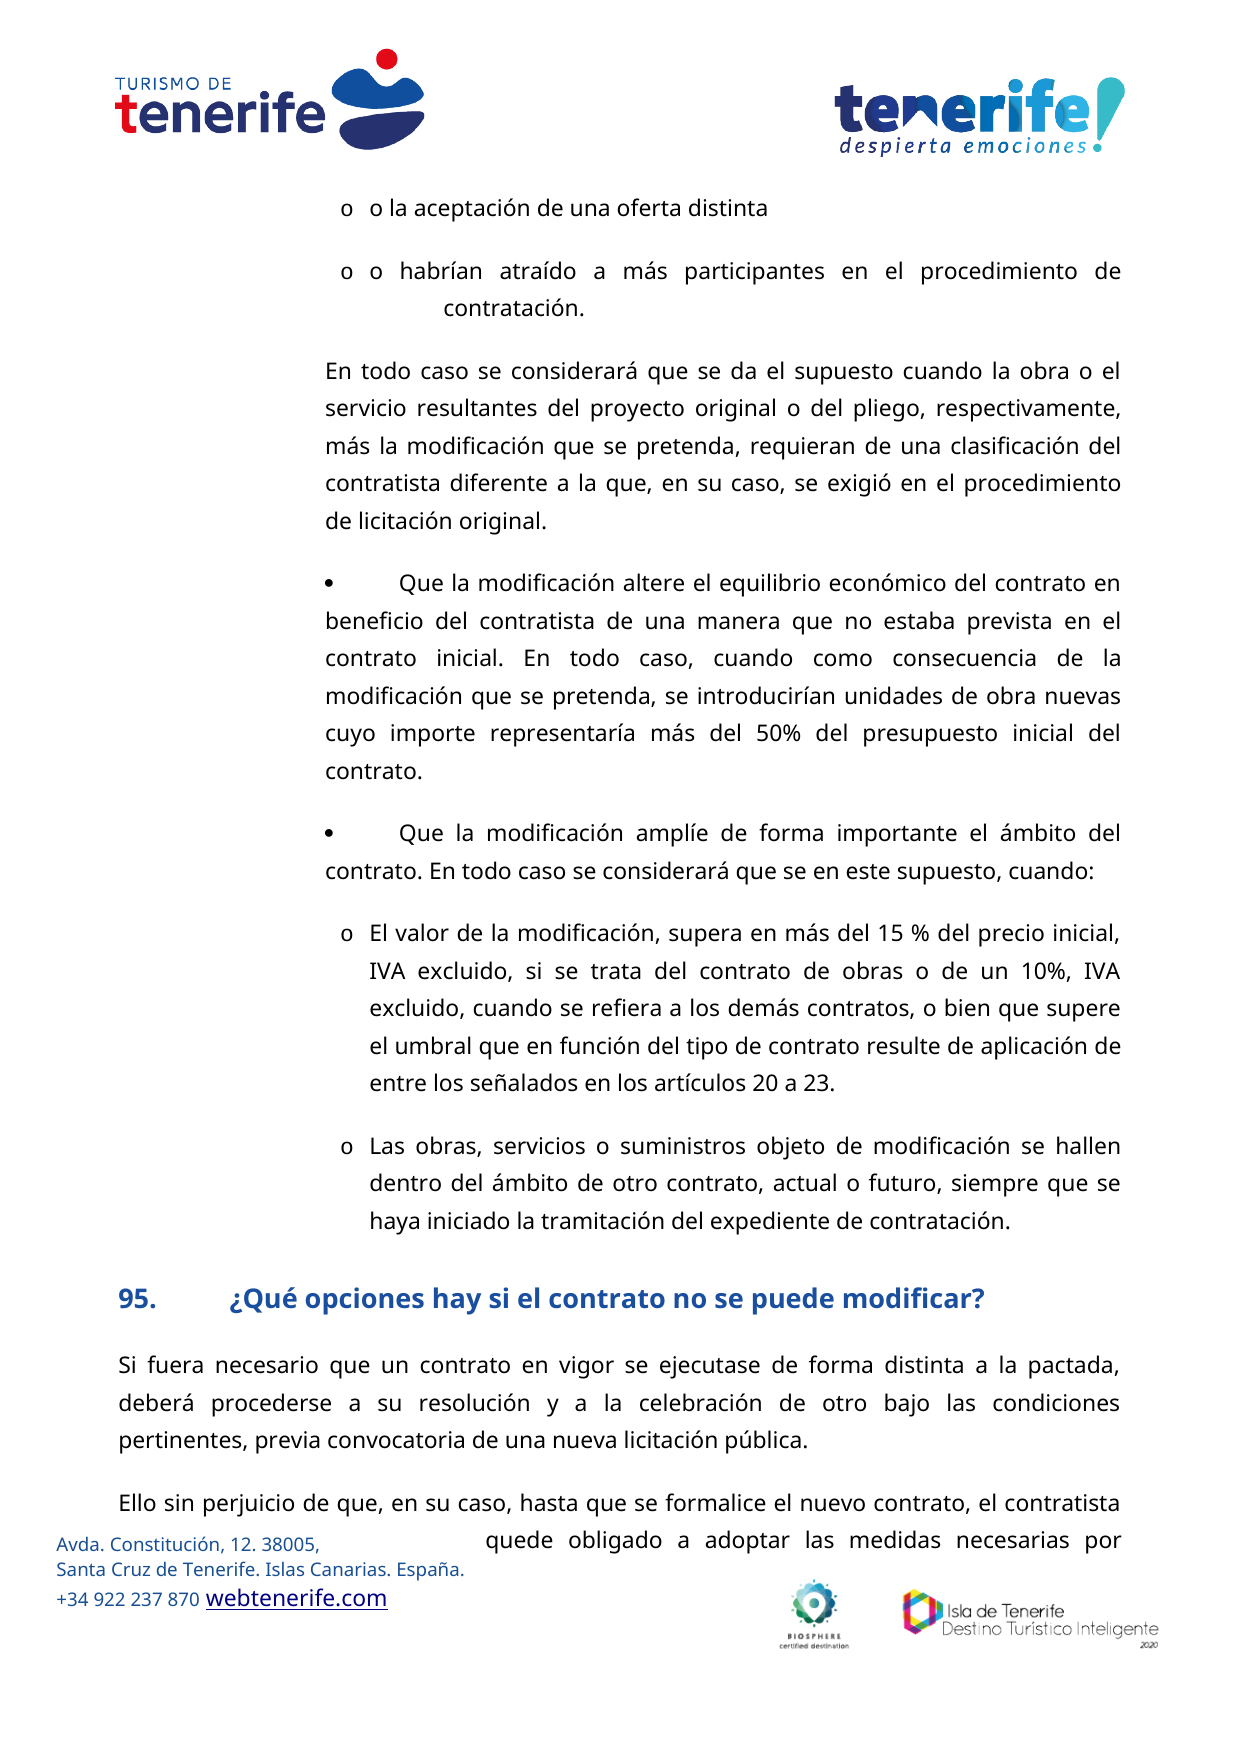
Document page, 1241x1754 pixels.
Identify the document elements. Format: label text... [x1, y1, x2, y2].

list En todo caso se considerará que se da el supuesto cuando la obra o el servicio resultantes del proyecto original o del pliego, respectivamente, más la modificación que se pretenda, requieran de una clasificación del contratista diferente a la que, en su caso, se exigió en el procedimiento de licitación original. [325, 355, 1122, 536]
list Las obras, servicios o suministros objeto de modificación se hallen dentro del ámbito de otro contrato, actual o futuro, siempre que se haya iniciado la tramitación del expediente de contratación. [340, 1130, 1122, 1236]
text Ello sin perjuicio de que, en su caso, hasta que se formalice el nuevo contrato, el contratista quede obligado a adoptar las medidas necesarias por razones de seguridad o indispensables para evitar un grave trastorno al servicio público o la ruina de lo construido o fabricado. [118, 1487, 1122, 1555]
list ¿Qué opciones hay si el contrato no se puede modificar? [118, 1280, 1122, 1317]
list Que la modificación amplíe de forma importante el ámbito del contrato. En todo caso se considerará que se en este supuesto, cuando: [325, 817, 1122, 886]
list Que la modificación altere el equilibrio económico del contrato en beneficio del contratista de una manera que no estaba prevista en el contrato inicial. En todo caso, cuando como consecuencia de la modificación que se pretenda, se introducirían unidades de obra nuevas cuyo importe representaría más del 50% del presupuesto inicial del contrato. [325, 567, 1122, 786]
list o habrían atraído a más participantes en el procedimiento de contratación. [340, 254, 1122, 323]
list El valor de la modificación, supera en más del 15 % del precio inicial, IVA excluido, si se trata del contrato de obras o de un 10%, IVA excluido, cuando se refiera a los demás contratos, o bien que supere el umbral que en función del tipo de contrato resulte de aplicación de entre los señalados en los artículos 20 a 23. [340, 917, 1122, 1098]
text Si fuera necesario que un contrato en vigor se ejecutase de forma distinta a la pactada, deberá procederse a su resolución y a la celebración de otro bajo las condiciones pertinentes, previa convocatoria de una nueva licitación pública. [118, 1349, 1122, 1455]
list o la aceptación de una oferta distinta [340, 192, 1122, 223]
